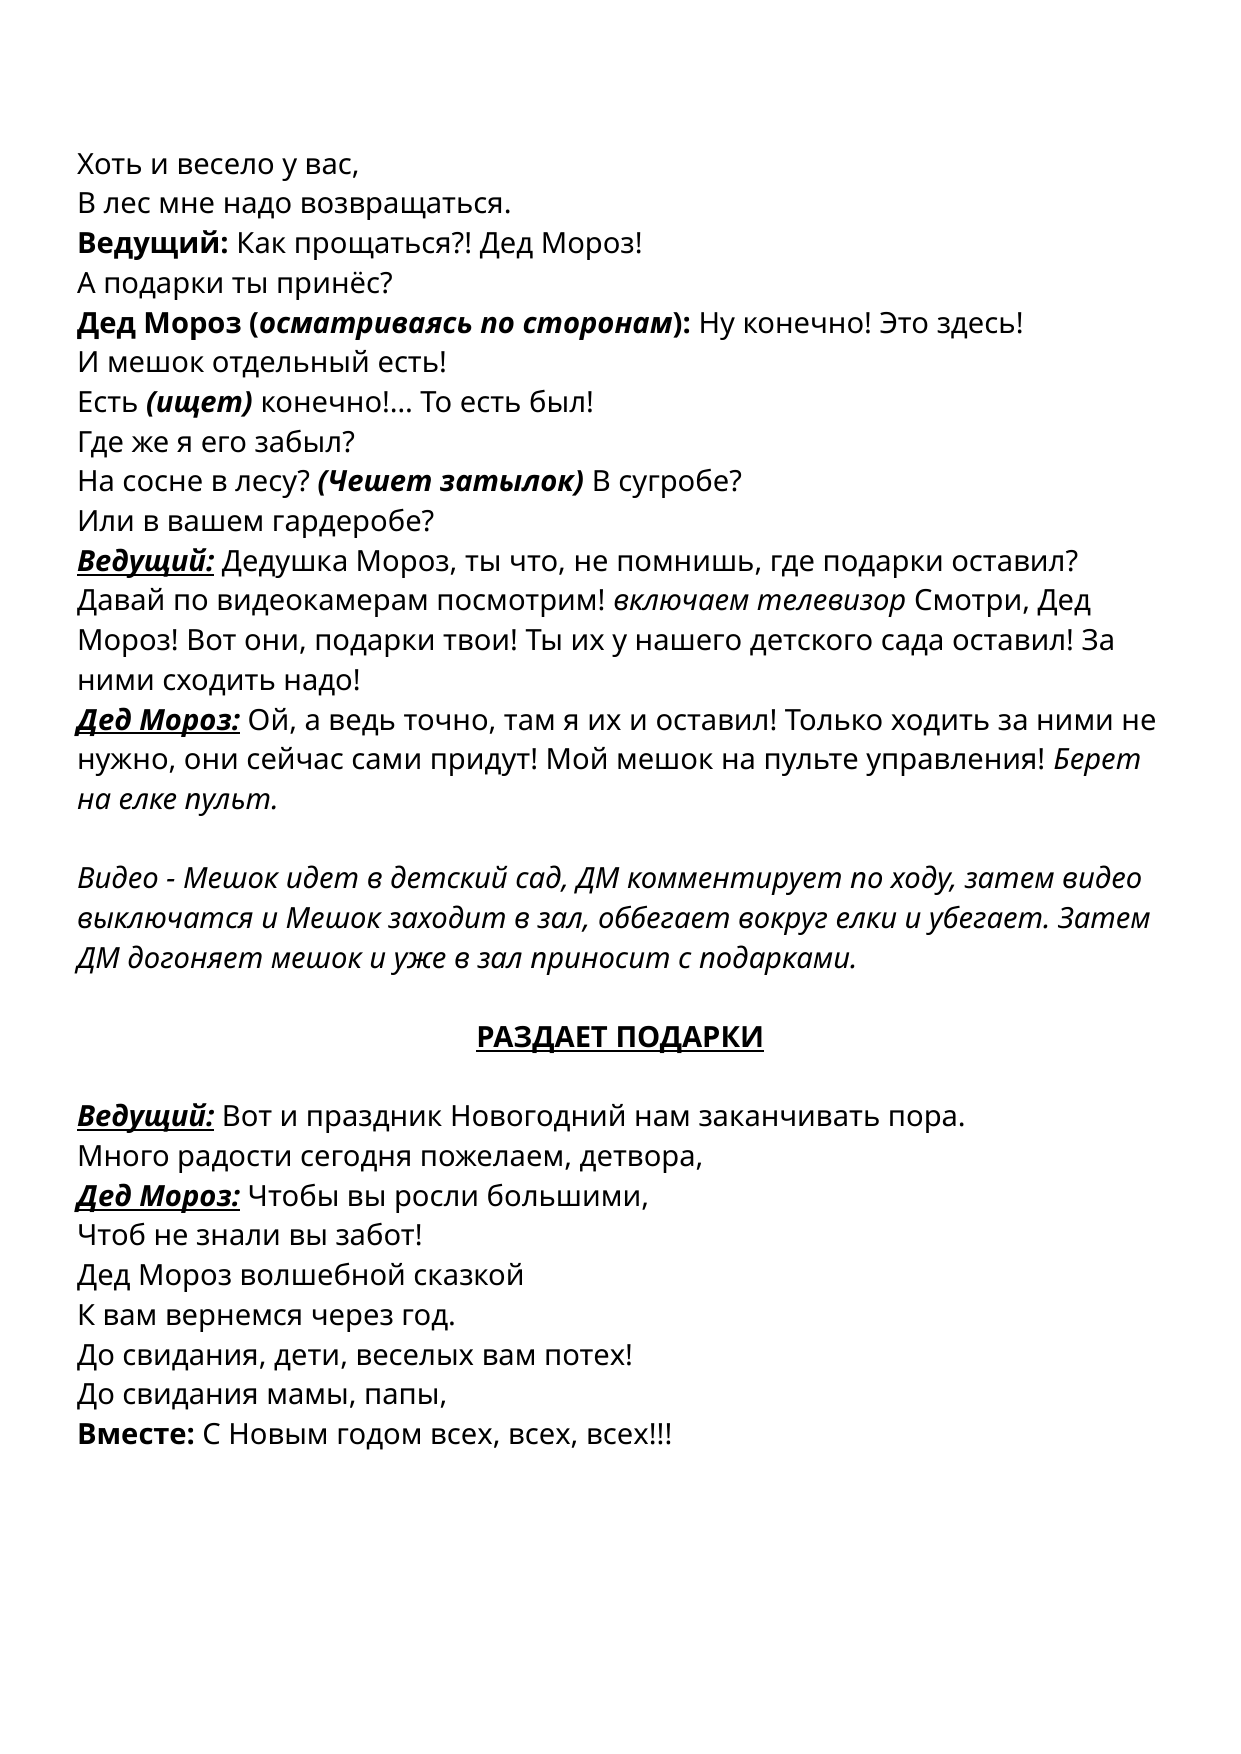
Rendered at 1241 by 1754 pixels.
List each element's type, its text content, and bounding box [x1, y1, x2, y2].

text До свидания, дети, веселых вам потех! До свидания мамы, папы, [77, 1334, 1163, 1413]
text Раздает подарки [77, 1016, 1163, 1056]
text Хоть и весело у вас, В лес мне надо возвращаться. [77, 143, 1163, 222]
text Ведущий: Вот и праздник Новогодний нам заканчивать пора. Много радости сегодня пожелаем, детвора, [77, 1096, 1163, 1175]
text Ведущий: Дедушка Мороз, ты что, не помнишь, где подарки оставил? Давай по видеокамерам посмотрим! включаем телевизор Смотри, Дед Мороз! Вот они, подарки твои! Ты их у нашего детского сада оставил! За ними сходить надо! [77, 540, 1163, 699]
text Вместе: С Новым годом всех, всех, всех!!! [77, 1413, 1163, 1453]
text Дед Мороз (осматриваясь по сторонам): Ну конечно! Это здесь! И мешок отдельный есть! Есть (ищет) конечно!… То есть был! Где же я его забыл? На сосне в лесу? (Чешет затылок) В сугробе? Или в вашем гардеробе? [77, 302, 1163, 540]
text Ведущий: Как прощаться?! Дед Мороз! А подарки ты принёс? [77, 222, 1163, 302]
text Видео - Мешок идет в детский сад, ДМ комментирует по ходу, затем видео выключатся и Мешок заходит в зал, оббегает вокруг елки и убегает. Затем ДМ догоняет мешок и уже в зал приносит с подарками. [77, 857, 1163, 977]
text Дед Мороз: Чтобы вы росли большими, Чтоб не знали вы забот! Дед Мороз волшебной сказкой К вам вернемся через год. [77, 1175, 1163, 1334]
text Дед Мороз: Ой, а ведь точно, там я их и оставил! Только ходить за ними не нужно, они сейчас сами придут! Мой мешок на пульте управления! Берет на елке пульт. [77, 699, 1163, 818]
